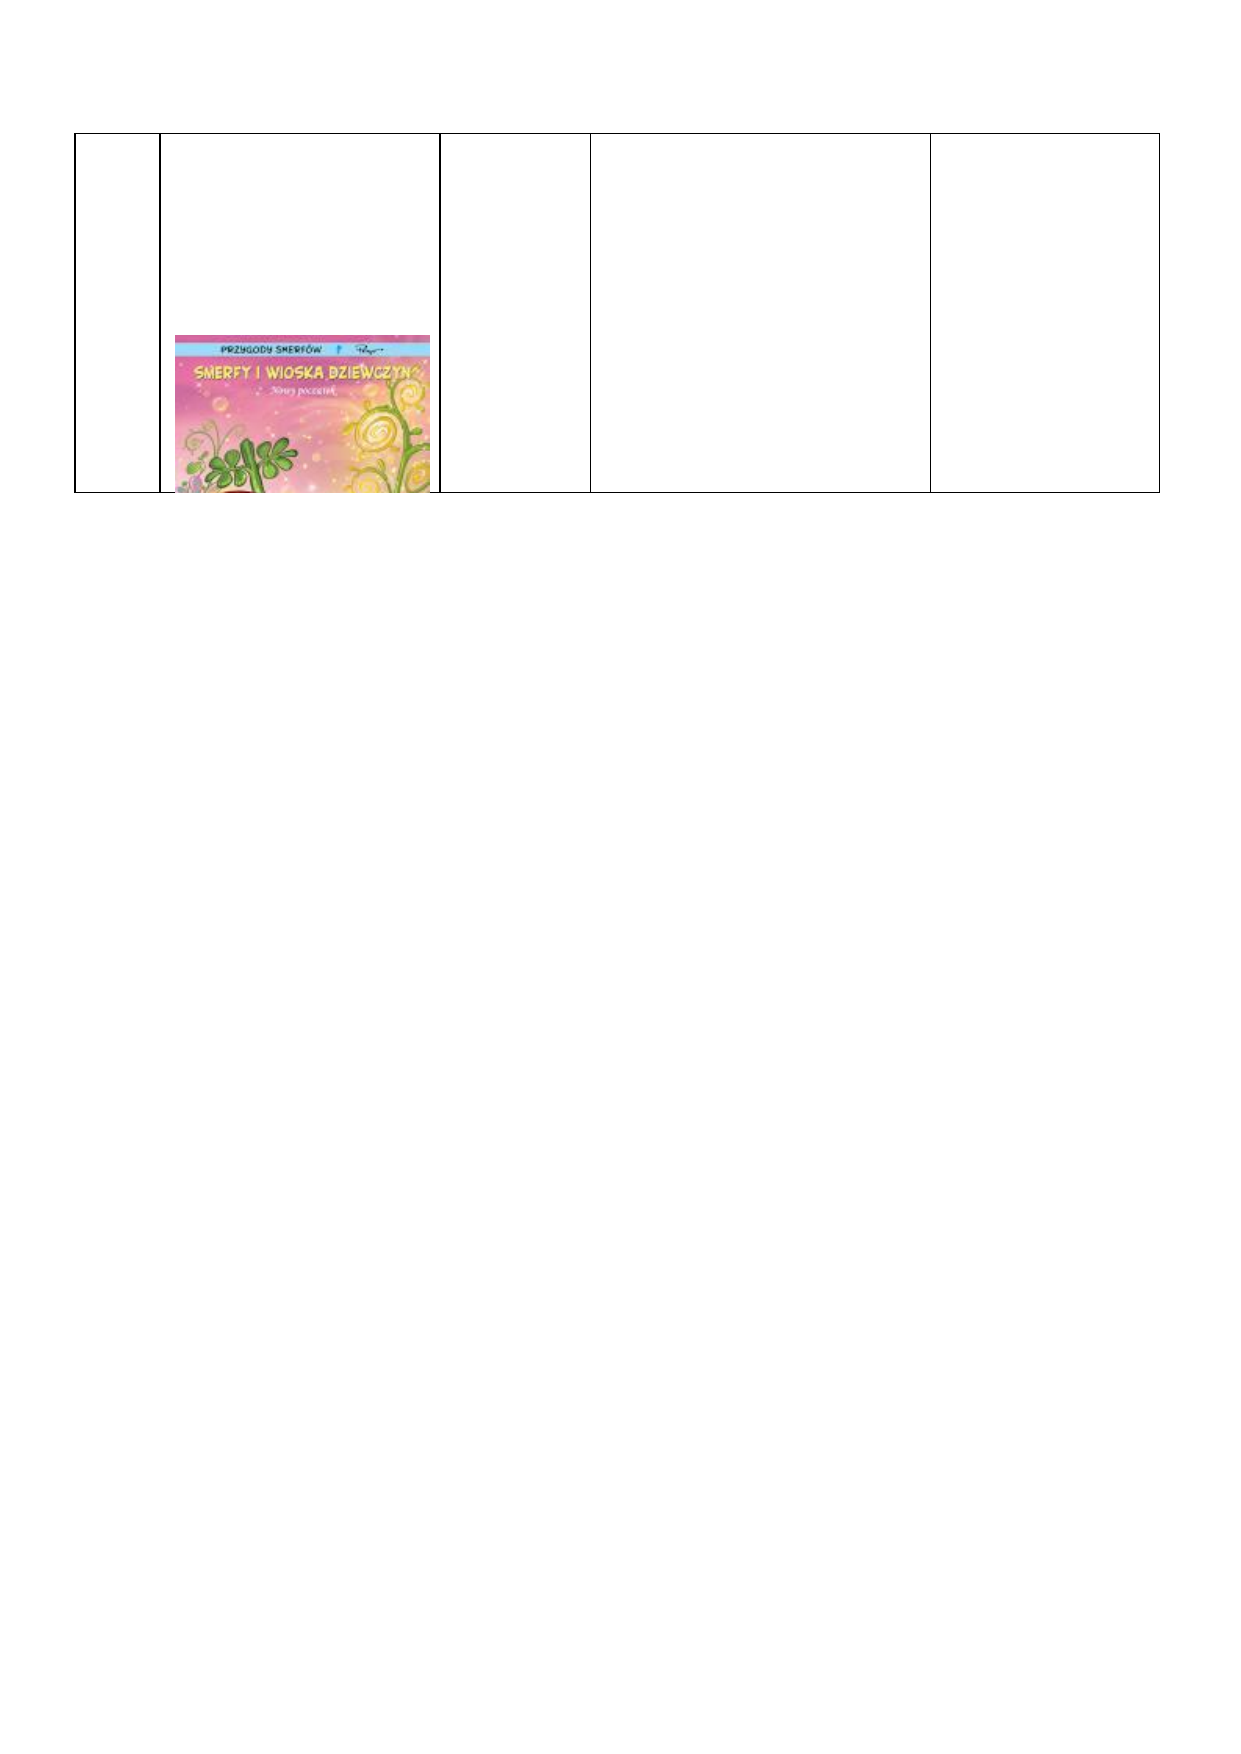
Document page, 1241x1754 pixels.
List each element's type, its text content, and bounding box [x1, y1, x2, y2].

table_cell [161, 134, 439, 492]
table_cell Wydawnictwo Egmont Polska Sp. z o.o., [931, 134, 1159, 492]
table_cell Nowy początek / [591, 134, 930, 492]
table_cell 20. [76, 134, 159, 492]
table_cell 34323 [441, 134, 590, 492]
